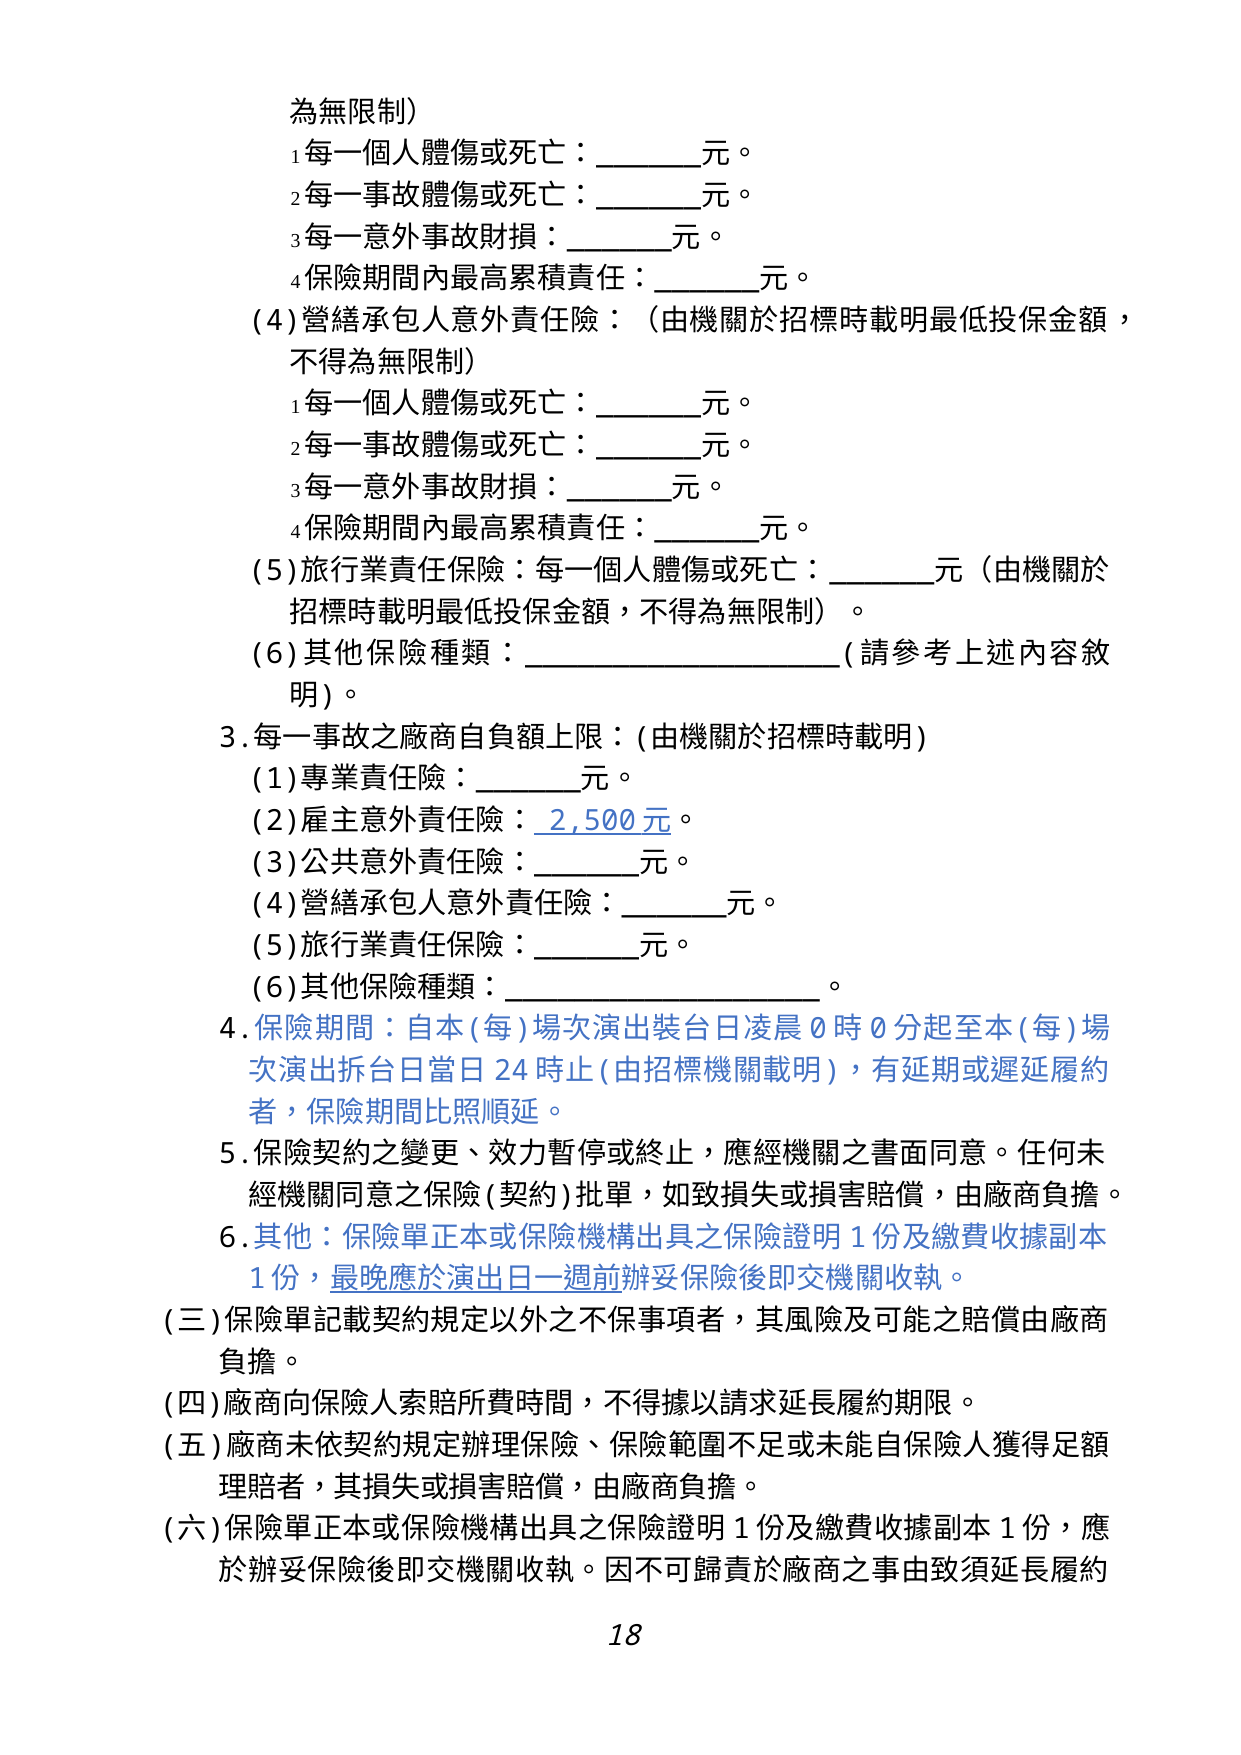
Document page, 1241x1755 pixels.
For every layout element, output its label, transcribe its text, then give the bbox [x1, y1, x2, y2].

text 3每一意外事故財損：______元。 [290, 464, 1110, 505]
text (五)廠商未依契約規定辦理保險、保險範圍不足或未能自保險人獲得足額理賠者，其損失或損害賠償，由廠商負擔。 [159, 1422, 1110, 1505]
text (2)雇主意外責任險： 2,500元。 [248, 797, 1110, 839]
text 4.保險期間：自本(每)場次演出裝台日凌晨0時0分起至本(每)場次演出拆台日當日24時止(由招標機關載明)，有延期或遲延履約者，保險期間比照順延。 [218, 1005, 1110, 1130]
text 6.其他：保險單正本或保險機構出具之保險證明1份及繳費收據副本1份，最晚應於演出日一週前辦妥保險後即交機關收執。 [218, 1214, 1108, 1297]
text (3)公共意外責任險：______元。 [248, 839, 1110, 880]
text (5)旅行業責任保險：______元。 [248, 922, 1110, 964]
text 3每一意外事故財損：______元。 [290, 214, 1110, 255]
text 為無限制） [248, 89, 1110, 130]
text (5)旅行業責任保險：每一個人體傷或死亡：______元（由機關於招標時載明最低投保金額，不得為無限制）。 [248, 547, 1110, 630]
text 2每一事故體傷或死亡：______元。 [290, 172, 1110, 214]
text (4)營繕承包人意外責任險：______元。 [248, 880, 1110, 922]
text (三)保險單記載契約規定以外之不保事項者，其風險及可能之賠償由廠商負擔。 [159, 1297, 1110, 1380]
text (4)營繕承包人意外責任險：（由機關於招標時載明最低投保金額，不得為無限制） [248, 297, 1110, 380]
text (六)保險單正本或保險機構出具之保險證明1份及繳費收據副本1份，應於辦妥保險後即交機關收執。因不可歸責於廠商之事由致須延長履約 [159, 1505, 1110, 1589]
text (1)專業責任險：______元。 [248, 755, 1110, 797]
text 3.每一事故之廠商自負額上限：(由機關於招標時載明) [218, 714, 1110, 755]
text 4保險期間內最高累積責任：______元。 [290, 255, 1110, 297]
text 2每一事故體傷或死亡：______元。 [290, 422, 1110, 464]
text 4保險期間內最高累積責任：______元。 [290, 505, 1110, 547]
text 1每一個人體傷或死亡：______元。 [290, 380, 1110, 422]
text (6)其他保險種類：__________________(請參考上述內容敘明)。 [248, 630, 1110, 714]
text (6)其他保險種類：__________________。 [248, 964, 1110, 1005]
text 5.保險契約之變更、效力暫停或終止，應經機關之書面同意。任何未經機關同意之保險(契約)批單，如致損失或損害賠償，由廠商負擔。 [218, 1130, 1108, 1214]
text (四)廠商向保險人索賠所費時間，不得據以請求延長履約期限。 [159, 1380, 1110, 1422]
text 1每一個人體傷或死亡：______元。 [290, 130, 1110, 172]
